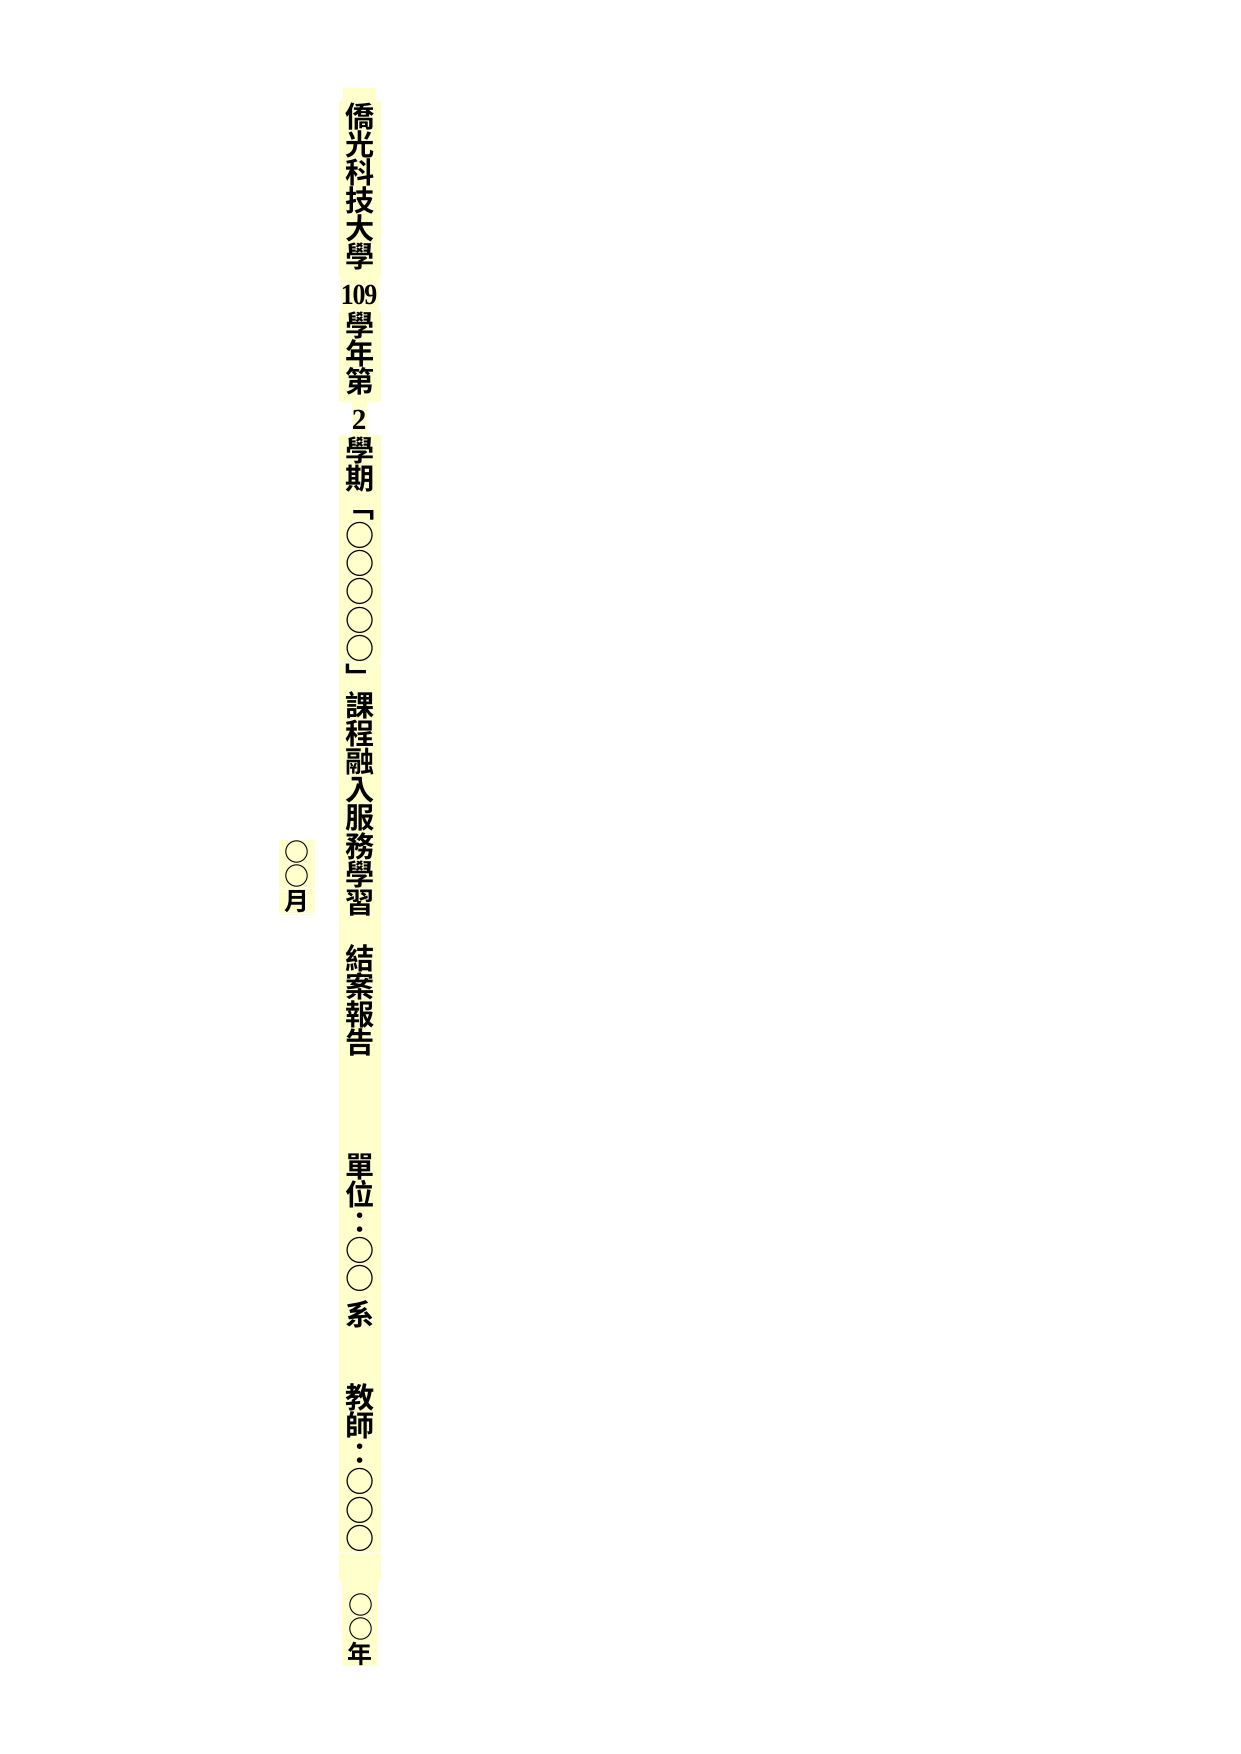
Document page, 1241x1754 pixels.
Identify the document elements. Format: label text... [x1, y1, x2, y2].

text 僑光科技大學109學年第2學期「○○○○○」課程融入服務學習 結案報告 單位：○○ 系 教師：○○○ ○○年 ○○月 [276, 59, 401, 1695]
